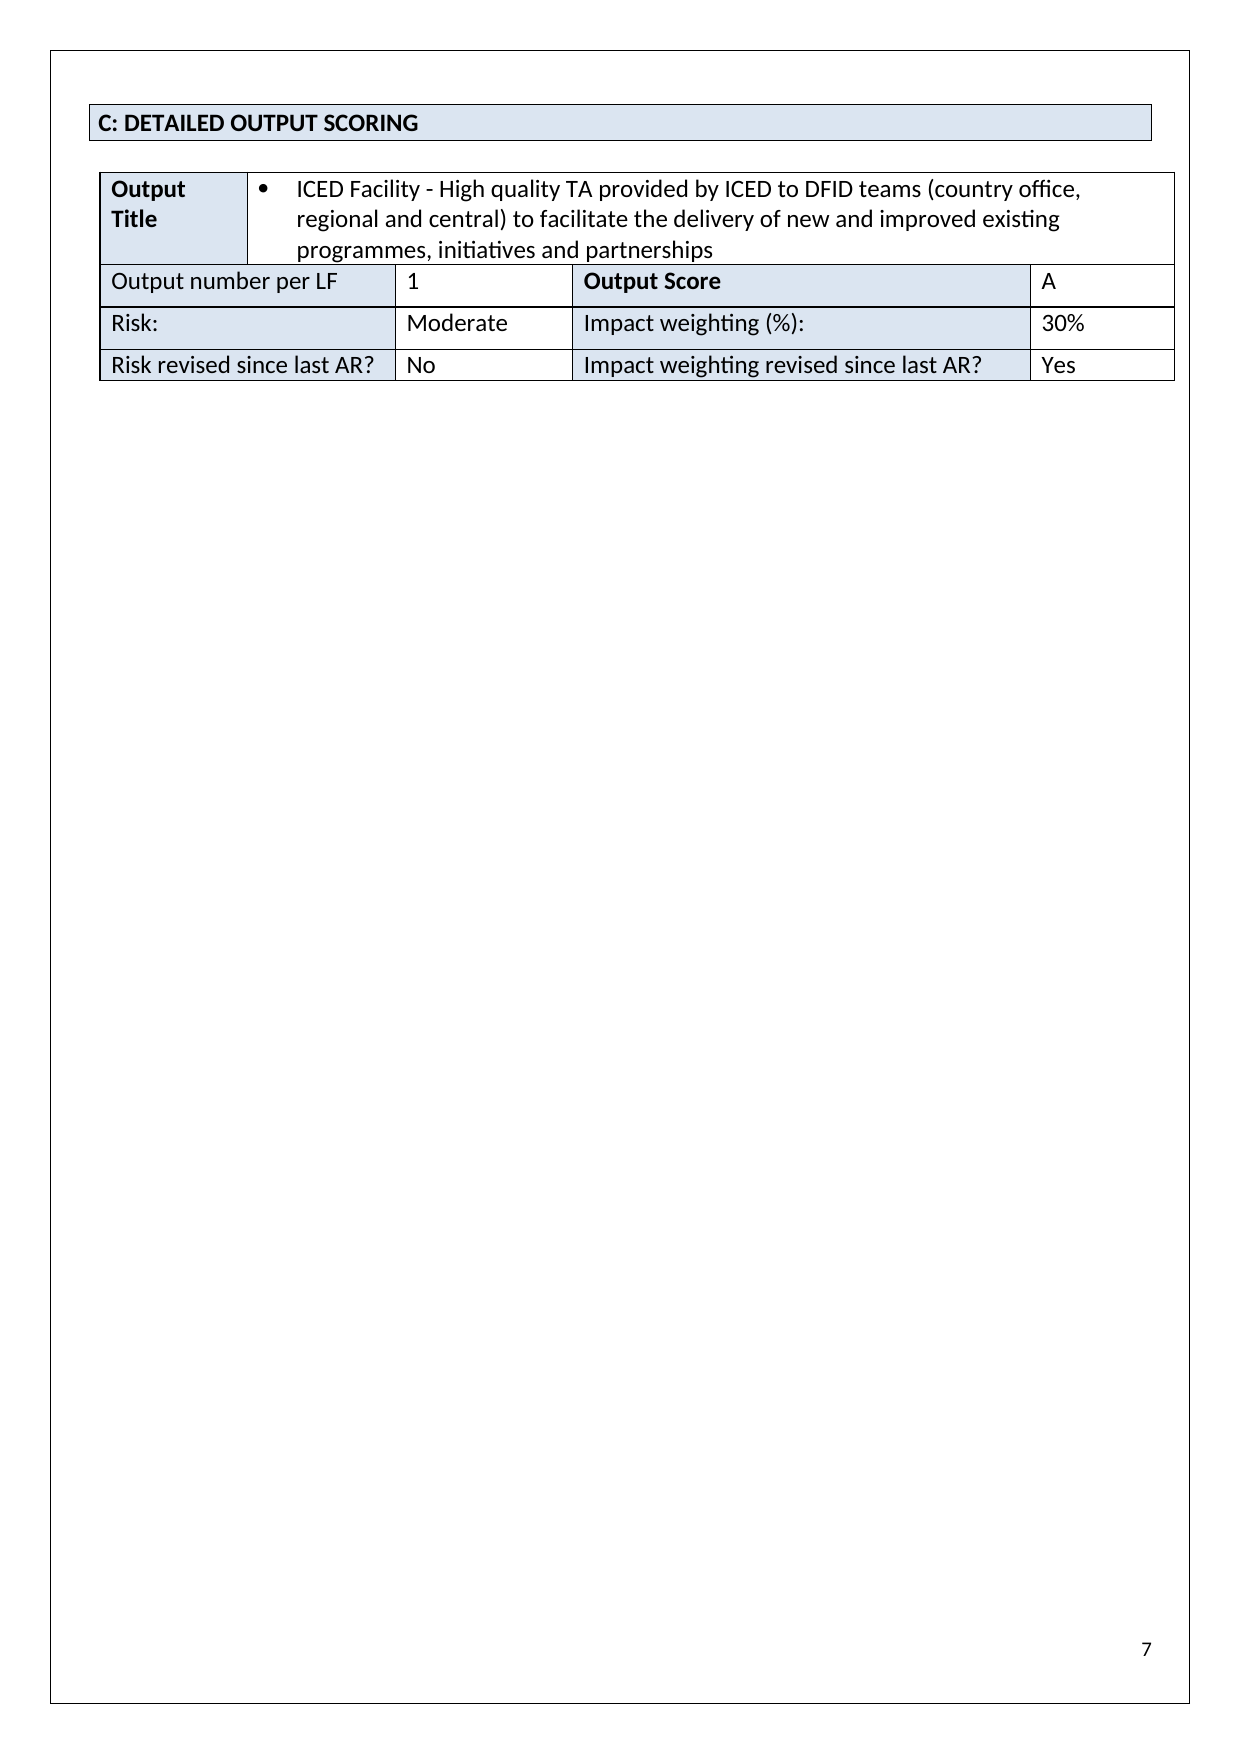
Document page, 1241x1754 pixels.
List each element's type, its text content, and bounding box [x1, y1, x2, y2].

table_cell 30% [1031, 308, 1174, 349]
table_cell Yes [1031, 350, 1174, 380]
table_cell Moderate [396, 308, 572, 349]
table_cell A [1031, 265, 1174, 306]
table_cell Output number per LF [101, 265, 395, 306]
table_header ICED Facility - High quality TA provided by ICED to DFID teams (country office, regional and central) to facilitate the delivery of new and improved existing programmes, initiatives and partnerships [248, 173, 1174, 264]
table_header Output Title [101, 173, 247, 264]
table_cell Risk revised since last AR? [101, 350, 395, 380]
table_cell No [396, 350, 572, 380]
table_cell 1 [396, 265, 572, 306]
table_cell Impact weighting (%): [573, 308, 1030, 349]
subtitle C: DETAILED OUTPUT SCORING [90, 105, 1151, 140]
table_cell Output Score [573, 265, 1030, 306]
table_cell Risk: [101, 308, 395, 349]
table_cell Impact weighting revised since last AR? [573, 350, 1030, 380]
